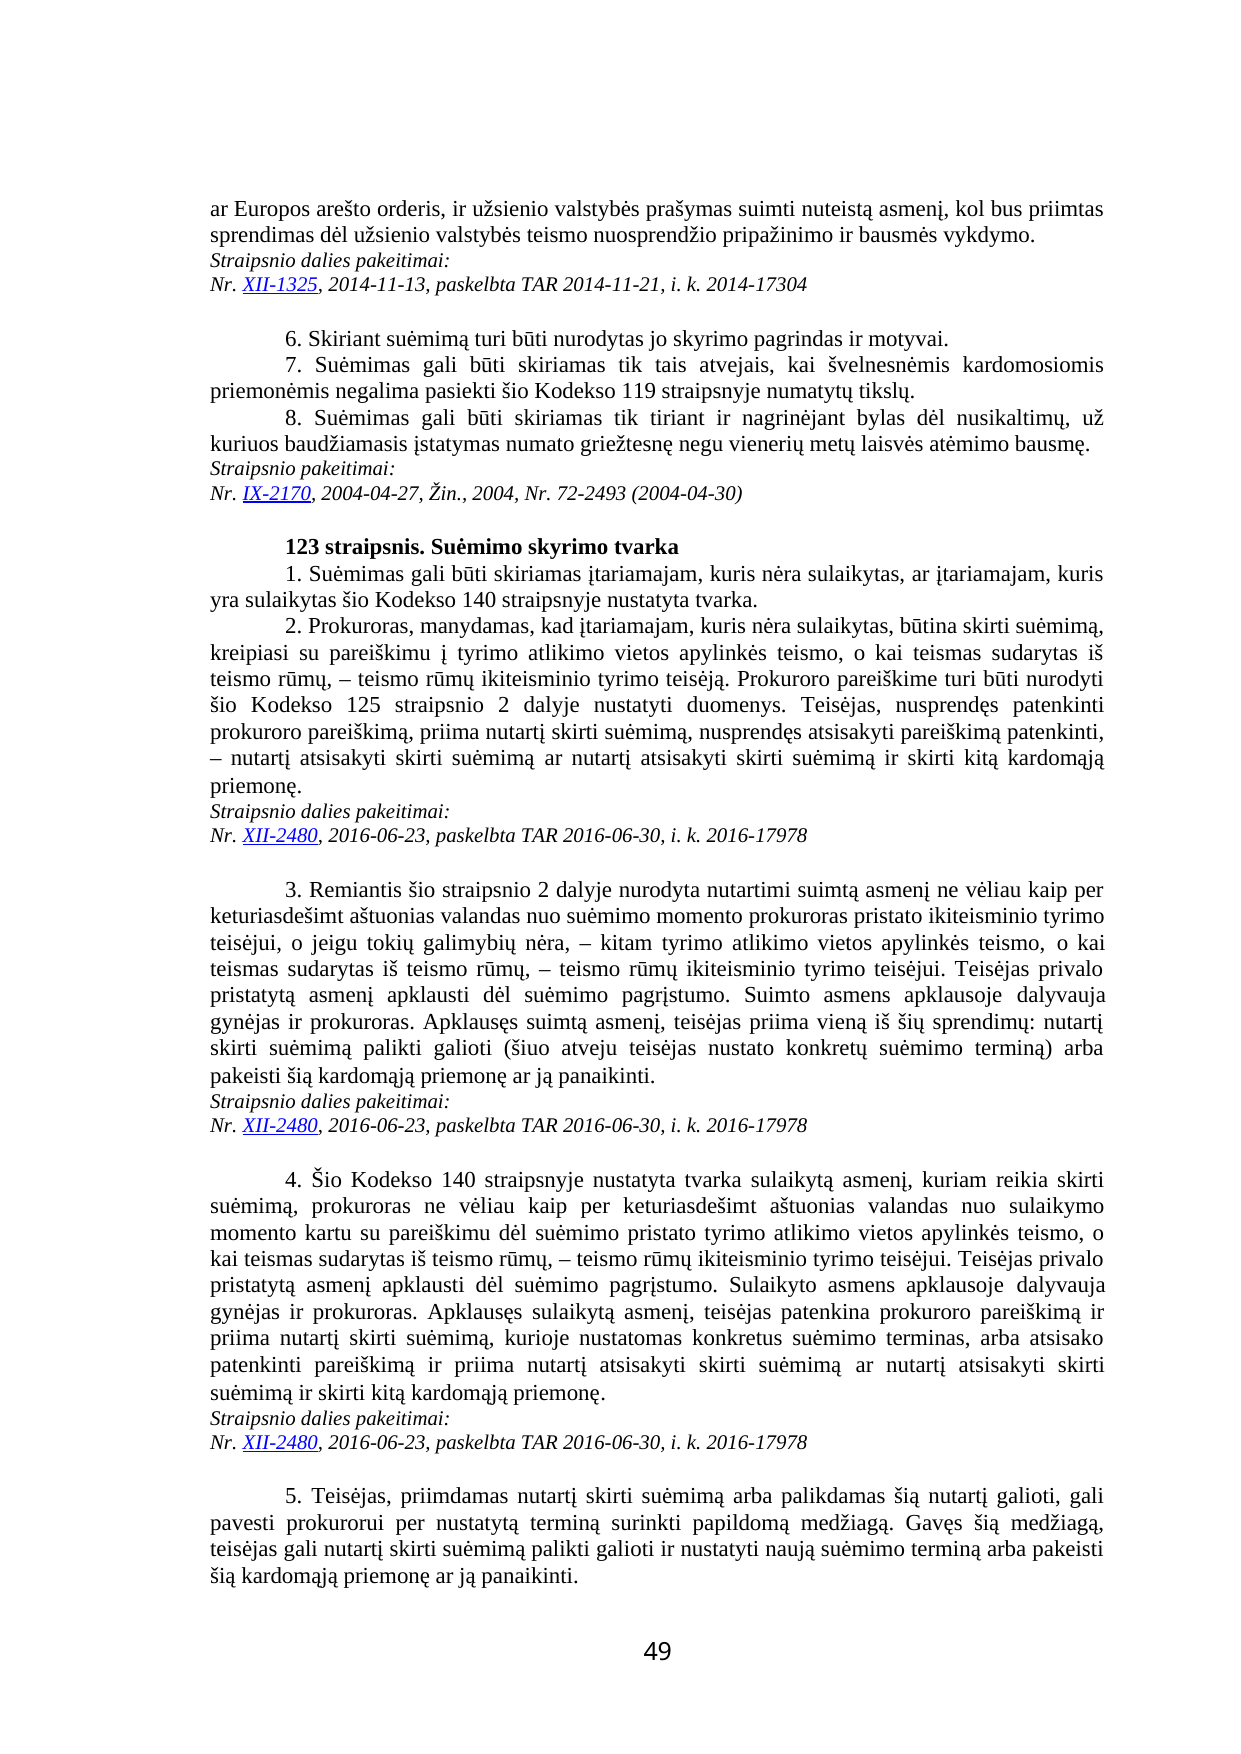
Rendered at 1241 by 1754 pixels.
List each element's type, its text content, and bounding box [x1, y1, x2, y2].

text 5. Teisėjas, priimdamas nutartį skirti suėmimą arba palikdamas šią nutartį galioti, gali pavesti prokurorui per nustatytą terminą surinkti papildomą medžiagą. Gavęs šią medžiagą, teisėjas gali nutartį skirti suėmimą palikti galioti ir nustatyti naują suėmimo terminą arba pakeisti šią kardomąją priemonę ar ją panaikinti. [210, 1483, 1106, 1588]
text 4. Šio Kodekso 140 straipsnyje nustatyta tvarka sulaikytą asmenį, kuriam reikia skirti suėmimą, prokuroras ne vėliau kaip per keturiasdešimt aštuonias valandas nuo sulaikymo momento kartu su pareiškimu dėl suėmimo pristato tyrimo atlikimo vietos apylinkės teismo, o kai teismas sudarytas iš teismo rūmų, – teismo rūmų ikiteisminio tyrimo teisėjui. Teisėjas privalo pristatytą asmenį apklausti dėl suėmimo pagrįstumo. Sulaikyto asmens apklausoje dalyvauja gynėjas ir prokuroras. Apklausęs sulaikytą asmenį, teisėjas patenkina prokuroro pareiškimą ir priima nutartį skirti suėmimą, kurioje nustatomas konkretus suėmimo terminas, arba atsisako patenkinti pareiškimą ir priima nutartį atsisakyti skirti suėmimą ar nutartį atsisakyti skirti suėmimą ir skirti kitą kardomąją priemonę. [210, 1166, 1106, 1406]
text Straipsnio dalies pakeitimai: [210, 1406, 1106, 1430]
text 2. Prokuroras, manydamas, kad įtariamajam, kuris nėra sulaikytas, būtina skirti suėmimą, kreipiasi su pareiškimu į tyrimo atlikimo vietos apylinkės teismo, o kai teismas sudarytas iš teismo rūmų, – teismo rūmų ikiteisminio tyrimo teisėją. Prokuroro pareiškime turi būti nurodyti šio Kodekso 125 straipsnio 2 dalyje nustatyti duomenys. Teisėjas, nusprendęs patenkinti prokuroro pareiškimą, priima nutartį skirti suėmimą, nusprendęs atsisakyti pareiškimą patenkinti, – nutartį atsisakyti skirti suėmimą ar nutartį atsisakyti skirti suėmimą ir skirti kitą kardomąją priemonę. [210, 612, 1106, 799]
text Straipsnio pakeitimai: [210, 456, 1106, 480]
text Straipsnio dalies pakeitimai: [210, 799, 1106, 823]
text 6. Skiriant suėmimą turi būti nurodytas jo skyrimo pagrindas ir motyvai. [210, 324, 1106, 351]
text 7. Suėmimas gali būti skiriamas tik tais atvejais, kai švelnesnėmis kardomosiomis priemonėmis negalima pasiekti šio Kodekso 119 straipsnyje numatytų tikslų. [210, 351, 1106, 404]
text 8. Suėmimas gali būti skiriamas tik tiriant ir nagrinėjant bylas dėl nusikaltimų, už kuriuos baudžiamasis įstatymas numato griežtesnę negu vienerių metų laisvės atėmimo bausmę. [210, 404, 1106, 456]
text 3. Remiantis šio straipsnio 2 dalyje nurodyta nutartimi suimtą asmenį ne vėliau kaip per keturiasdešimt aštuonias valandas nuo suėmimo momento prokuroras pristato ikiteisminio tyrimo teisėjui, o jeigu tokių galimybių nėra, – kitam tyrimo atlikimo vietos apylinkės teismo, o kai teismas sudarytas iš teismo rūmų, – teismo rūmų ikiteisminio tyrimo teisėjui. Teisėjas privalo pristatytą asmenį apklausti dėl suėmimo pagrįstumo. Suimto asmens apklausoje dalyvauja gynėjas ir prokuroras. Apklausęs suimtą asmenį, teisėjas priima vieną iš šių sprendimų: nutartį skirti suėmimą palikti galioti (šiuo atveju teisėjas nustato konkretų suėmimo terminą) arba pakeisti šią kardomąją priemonę ar ją panaikinti. [210, 876, 1106, 1089]
text Nr. XII-2480, 2016-06-23, paskelbta TAR 2016-06-30, i. k. 2016-17978 [210, 1430, 1106, 1454]
text ar Europos arešto orderis, ir užsienio valstybės prašymas suimti nuteistą asmenį, kol bus priimtas sprendimas dėl užsienio valstybės teismo nuosprendžio pripažinimo ir bausmės vykdymo. [210, 195, 1106, 248]
text 1. Suėmimas gali būti skiriamas įtariamajam, kuris nėra sulaikytas, ar įtariamajam, kuris yra sulaikytas šio Kodekso 140 straipsnyje nustatyta tvarka. [210, 559, 1106, 612]
text Nr. XII-2480, 2016-06-23, paskelbta TAR 2016-06-30, i. k. 2016-17978 [210, 823, 1106, 847]
text Straipsnio dalies pakeitimai: [210, 1089, 1106, 1113]
text Nr. XII-1325, 2014-11-13, paskelbta TAR 2014-11-21, i. k. 2014-17304 [210, 272, 1106, 296]
text Straipsnio dalies pakeitimai: [210, 248, 1106, 272]
text 123 straipsnis. Suėmimo skyrimo tvarka [210, 533, 1106, 559]
text Nr. IX-2170, 2004-04-27, Žin., 2004, Nr. 72-2493 (2004-04-30) [210, 480, 1106, 504]
text Nr. XII-2480, 2016-06-23, paskelbta TAR 2016-06-30, i. k. 2016-17978 [210, 1113, 1106, 1137]
